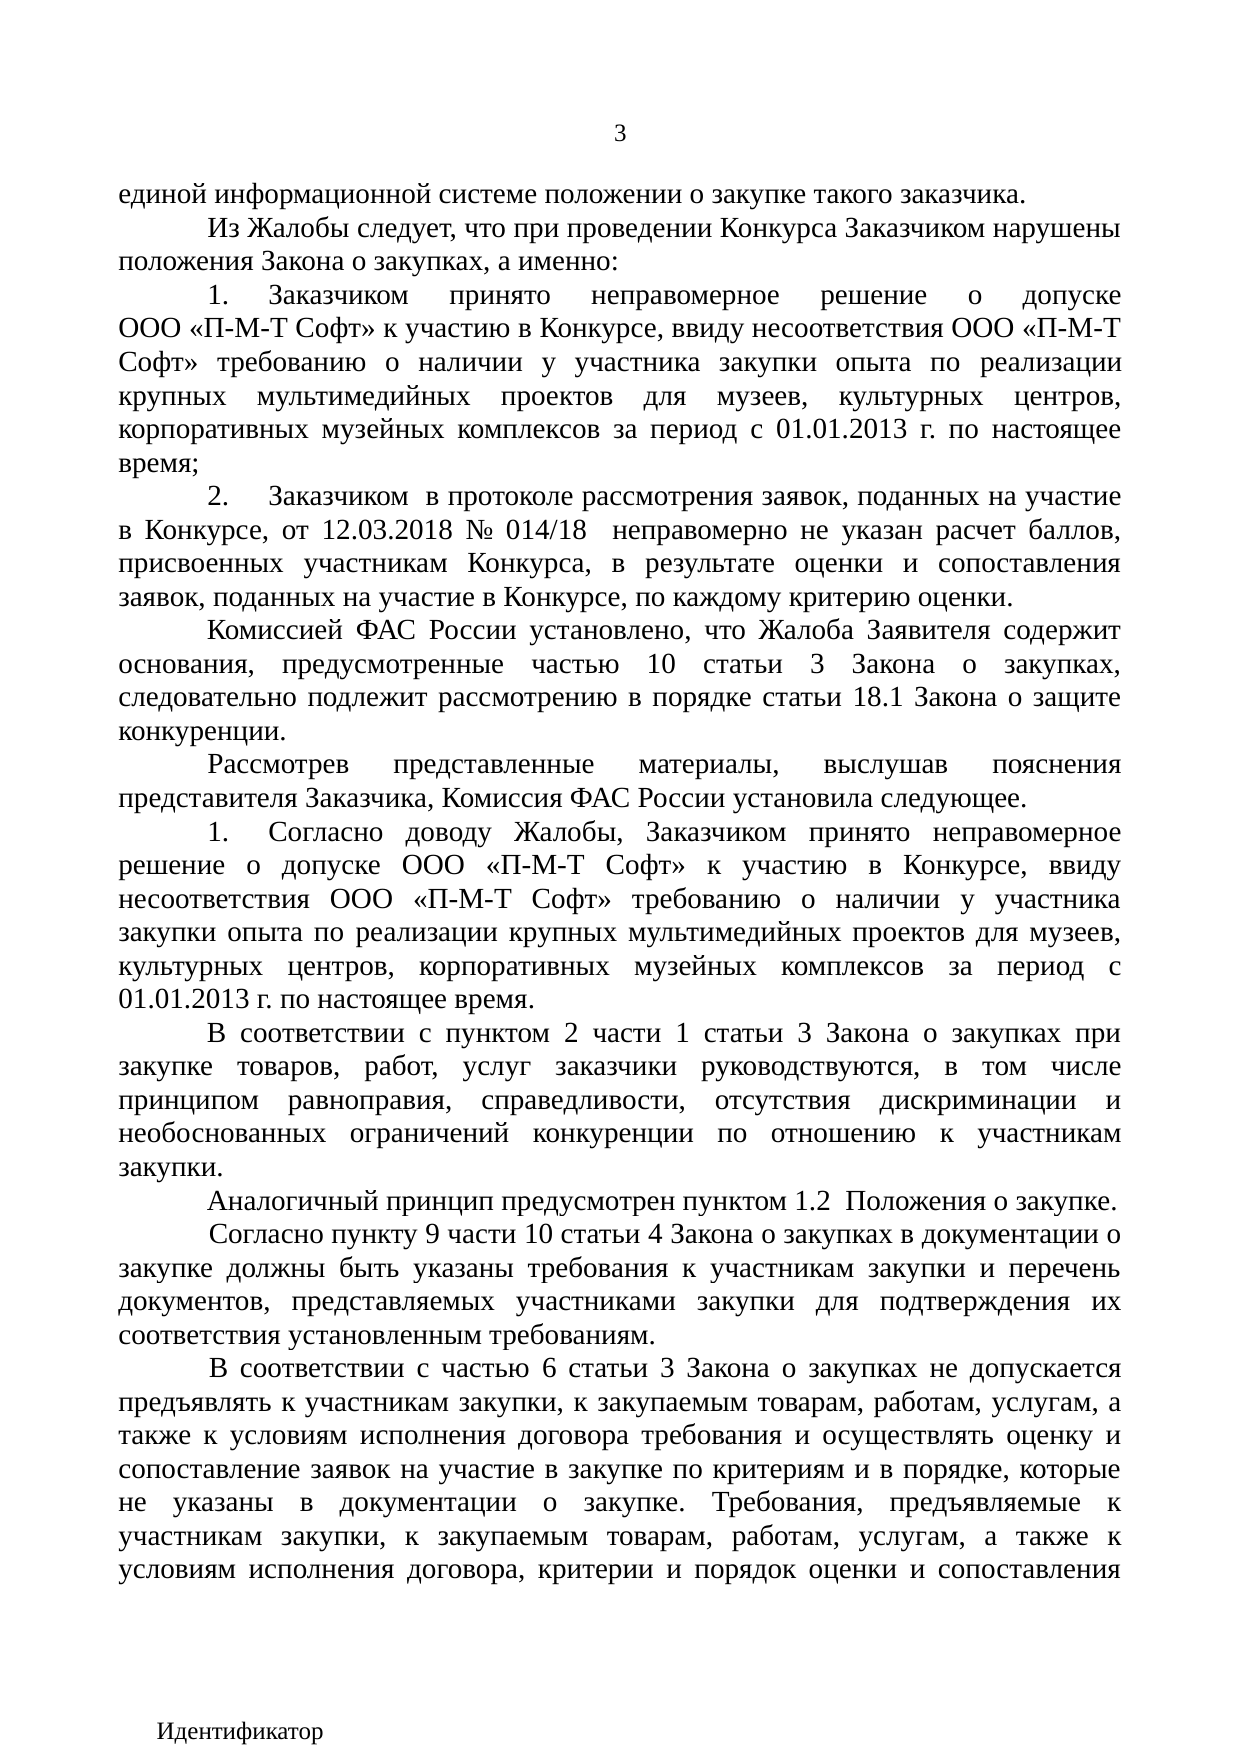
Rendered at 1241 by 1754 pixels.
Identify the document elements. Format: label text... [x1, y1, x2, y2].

list Заказчиком в протоколе рассмотрения заявок, поданных на участие в Конкурсе, от 12.03.2018 № 014/18 неправомерно не указан расчет баллов, присвоенных участникам Конкурса, в результате оценки и сопоставления заявок, поданных на участие в Конкурсе, по каждому критерию оценки. [118, 478, 1122, 612]
text В соответствии с частью 6 статьи 3 Закона о закупках не допускается предъявлять к участникам закупки, к закупаемым товарам, работам, услугам, а также к условиям исполнения договора требования и осуществлять оценку и сопоставление заявок на участие в закупке по критериям и в порядке, которые не указаны в документации о закупке. Требования, предъявляемые к участникам закупки, к закупаемым товарам, работам, услугам, а также к условиям исполнения договора, критерии и порядок оценки и сопоставления [118, 1350, 1122, 1585]
text Рассмотрев представленные материалы, выслушав пояснения представителя Заказчика, Комиссия ФАС России установила следующее. [118, 747, 1122, 814]
text Из Жалобы следует, что при проведении Конкурса Заказчиком нарушены положения Закона о закупках, а именно: [118, 210, 1122, 277]
list Заказчиком принято неправомерное решение о допуске ООО «П-М-Т Софт» к участию в Конкурсе, ввиду несоответствия ООО «П-М-Т Софт» требованию о наличии у участника закупки опыта по реализации крупных мультимедийных проектов для музеев, культурных центров, корпоративных музейных комплексов за период с 01.01.2013 г. по настоящее время; [118, 277, 1122, 478]
text единой информационной системе положении о закупке такого заказчика. [118, 176, 1122, 210]
text В соответствии с пунктом 2 части 1 статьи 3 Закона о закупках при закупке товаров, работ, услуг заказчики руководствуются, в том числе принципом равноправия, справедливости, отсутствия дискриминации и необоснованных ограничений конкуренции по отношению к участникам закупки. [118, 1015, 1122, 1183]
text Комиссией ФАС России установлено, что Жалоба Заявителя содержит основания, предусмотренные частью 10 статьи 3 Закона о закупках, следовательно подлежит рассмотрению в порядке статьи 18.1 Закона о защите конкуренции. [118, 612, 1122, 747]
list Согласно доводу Жалобы, Заказчиком принято неправомерное решение о допуске ООО «П-М-Т Софт» к участию в Конкурсе, ввиду несоответствия ООО «П-М-Т Софт» требованию о наличии у участника закупки опыта по реализации крупных мультимедийных проектов для музеев, культурных центров, корпоративных музейных комплексов за период с 01.01.2013 г. по настоящее время. [118, 814, 1122, 1015]
text Аналогичный принцип предусмотрен пунктом 1.2 Положения о закупке. [118, 1183, 1122, 1216]
text Согласно пункту 9 части 10 статьи 4 Закона о закупках в документации о закупке должны быть указаны требования к участникам закупки и перечень документов, представляемых участниками закупки для подтверждения их соответствия установленным требованиям. [118, 1216, 1122, 1350]
